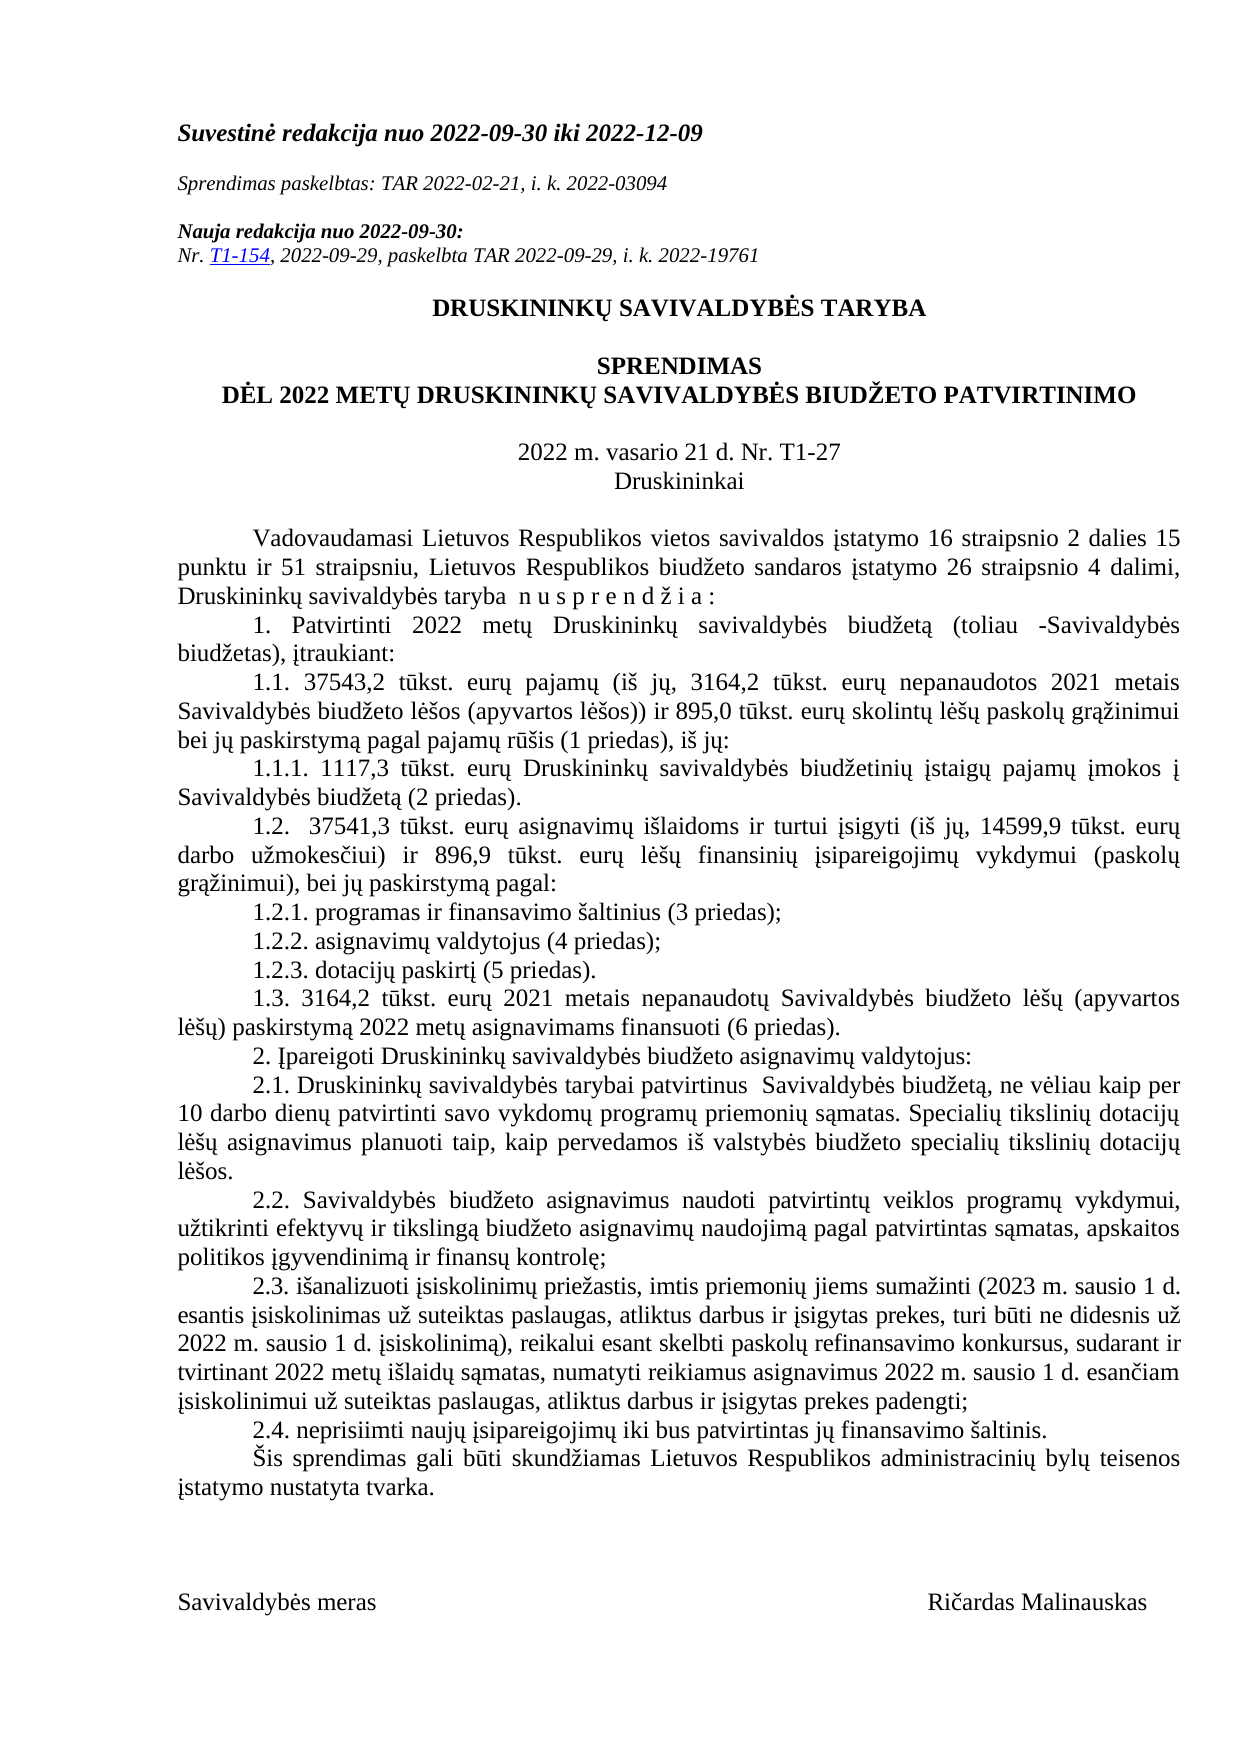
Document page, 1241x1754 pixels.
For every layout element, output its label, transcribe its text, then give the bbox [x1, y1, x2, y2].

text 1.2.2. asignavimų valdytojus (4 priedas); [177, 926, 1181, 955]
text 2022 m. vasario 21 d. Nr. T1-27 [177, 437, 1181, 466]
subtitle 2.4. neprisiimti naujų įsipareigojimų iki bus patvirtintas jų finansavimo šaltinis. [177, 1415, 1181, 1443]
text Sprendimas paskelbtas: TAR 2022-02-21, i. k. 2022-03094 [177, 171, 1181, 195]
text Suvestinė redakcija nuo 2022-09-30 iki 2022-12-09 [177, 118, 1181, 147]
text 1.3. 3164,2 tūkst. eurų 2021 metais nepanaudotų Savivaldybės biudžeto lėšų (apyvartos lėšų) paskirstymą 2022 metų asignavimams finansuoti (6 priedas). [177, 983, 1181, 1041]
text DRUSKININKŲ SAVIVALDYBĖS TARYBA [177, 293, 1181, 322]
text 2.2. Savivaldybės biudžeto asignavimus naudoti patvirtintų veiklos programų vykdymui, užtikrinti efektyvų ir tikslingą biudžeto asignavimų naudojimą pagal patvirtintas sąmatas, apskaitos politikos įgyvendinimą ir finansų kontrolę; [177, 1185, 1181, 1271]
text Vadovaudamasi Lietuvos Respublikos vietos savivaldos įstatymo 16 straipsnio 2 dalies 15 punktu ir 51 straipsniu, Lietuvos Respublikos biudžeto sandaros įstatymo 26 straipsnio 4 dalimi, Druskininkų savivaldybės taryba n u s p r e n d ž i a : [177, 523, 1181, 610]
text Nr. T1-154, 2022-09-29, paskelbta TAR 2022-09-29, i. k. 2022-19761 [177, 243, 1181, 267]
text 1.1.1. 1117,3 tūkst. eurų Druskininkų savivaldybės biudžetinių įstaigų pajamų įmokos į Savivaldybės biudžetą (2 priedas). [177, 753, 1181, 811]
text 1.2.1. programas ir finansavimo šaltinius (3 priedas); [177, 897, 1181, 926]
text DĖL 2022 METŲ DRUSKININKŲ SAVIVALDYBĖS BIUDŽETO PATVIRTINIMO [177, 380, 1181, 408]
text Nauja redakcija nuo 2022-09-30: [177, 219, 1181, 243]
text Druskininkai [177, 466, 1181, 495]
text 1. Patvirtinti 2022 metų Druskininkų savivaldybės biudžetą (toliau -Savivaldybės biudžetas), įtraukiant: [177, 610, 1181, 667]
text Šis sprendimas gali būti skundžiamas Lietuvos Respublikos administracinių bylų teisenos įstatymo nustatyta tvarka. [177, 1443, 1181, 1501]
text 2.3. išanalizuoti įsiskolinimų priežastis, imtis priemonių jiems sumažinti (2023 m. sausio 1 d. esantis įsiskolinimas už suteiktas paslaugas, atliktus darbus ir įsigytas prekes, turi būti ne didesnis už 2022 m. sausio 1 d. įsiskolinimą), reikalui esant skelbti paskolų refinansavimo konkursus, sudarant ir tvirtinant 2022 metų išlaidų sąmatas, numatyti reikiamus asignavimus 2022 m. sausio 1 d. esančiam įsiskolinimui už suteiktas paslaugas, atliktus darbus ir įsigytas prekes padengti; [177, 1271, 1181, 1415]
text Savivaldybės meras Ričardas Malinauskas [177, 1587, 1181, 1616]
text 1.2.3. dotacijų paskirtį (5 priedas). [177, 955, 1181, 983]
text 2. Įpareigoti Druskininkų savivaldybės biudžeto asignavimų valdytojus: [177, 1041, 1181, 1070]
text 1.2. 37541,3 tūkst. eurų asignavimų išlaidoms ir turtui įsigyti (iš jų, 14599,9 tūkst. eurų darbo užmokesčiui) ir 896,9 tūkst. eurų lėšų finansinių įsipareigojimų vykdymui (paskolų grąžinimui), bei jų paskirstymą pagal: [177, 811, 1181, 897]
text SPRENDIMAS [177, 351, 1181, 380]
text 2.1. Druskininkų savivaldybės tarybai patvirtinus Savivaldybės biudžetą, ne vėliau kaip per 10 darbo dienų patvirtinti savo vykdomų programų priemonių sąmatas. Specialių tikslinių dotacijų lėšų asignavimus planuoti taip, kaip pervedamos iš valstybės biudžeto specialių tikslinių dotacijų lėšos. [177, 1070, 1181, 1185]
text 1.1. 37543,2 tūkst. eurų pajamų (iš jų, 3164,2 tūkst. eurų nepanaudotos 2021 metais Savivaldybės biudžeto lėšos (apyvartos lėšos)) ir 895,0 tūkst. eurų skolintų lėšų paskolų grąžinimui bei jų paskirstymą pagal pajamų rūšis (1 priedas), iš jų: [177, 667, 1181, 753]
